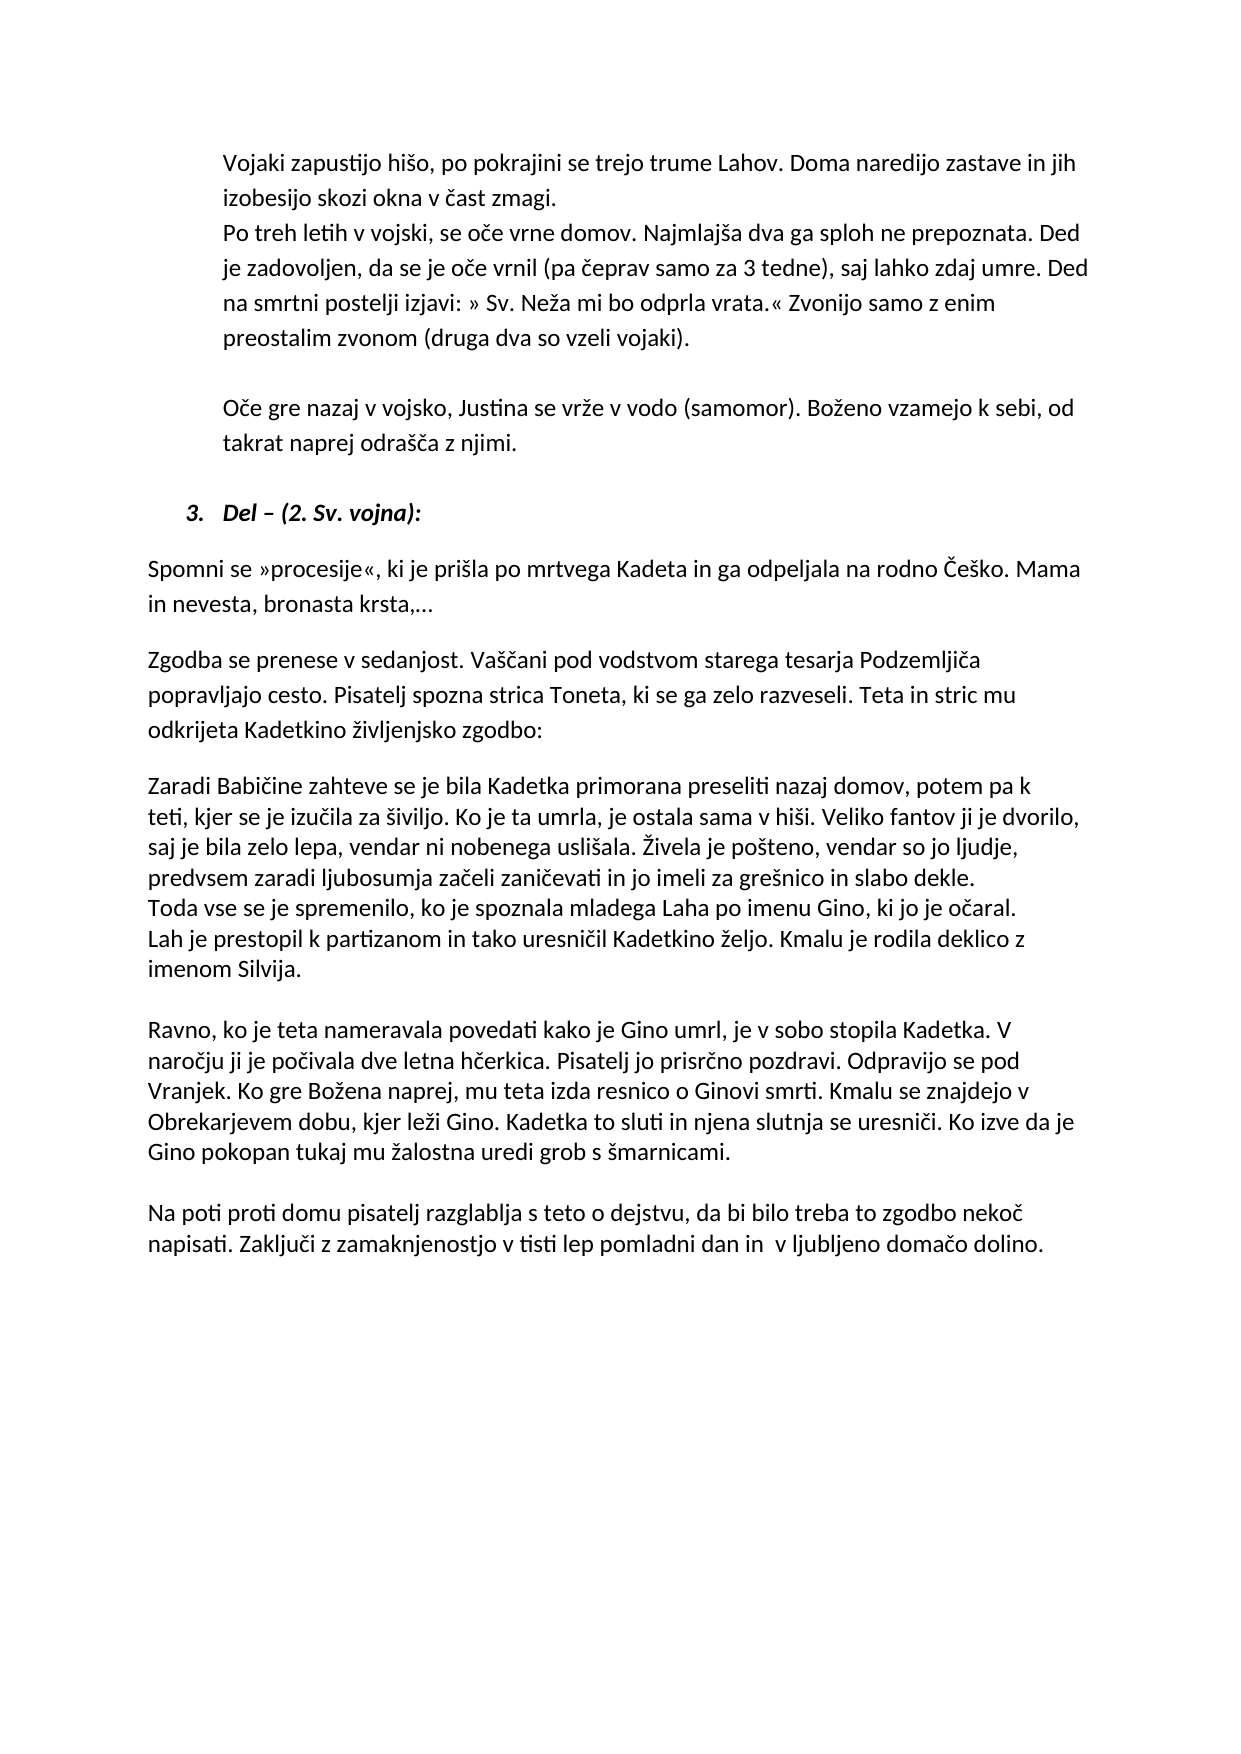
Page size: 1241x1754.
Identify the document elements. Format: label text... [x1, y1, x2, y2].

text Ravno, ko je teta nameravala povedati kako je Gino umrl, je v sobo stopila Kadetka. V naročju ji je počivala dve letna hčerkica. Pisatelj jo prisrčno pozdravi. Odpravijo se pod Vranjek. Ko gre Božena naprej, mu teta izda resnico o Ginovi smrti. Kmalu se znajdejo v Obrekarjevem dobu, kjer leži Gino. Kadetka to sluti in njena slutnja se uresniči. Ko izve da je Gino pokopan tukaj mu žalostna uredi grob s šmarnicami. [148, 1014, 1093, 1167]
text Toda vse se je spremenilo, ko je spoznala mladega Laha po imenu Gino, ki jo je očaral. [148, 892, 1093, 923]
list Oče gre nazaj v vojsko, Justina se vrže v vodo (samomor). Boženo vzamejo k sebi, od takrat naprej odrašča z njimi. [223, 393, 1093, 458]
text teti, kjer se je izučila za šiviljo. Ko je ta umrla, je ostala sama v hiši. Veliko fantov ji je dvorilo, saj je bila zelo lepa, vendar ni nobenega uslišala. Živela je pošteno, vendar so jo ljudje, predvsem zaradi ljubosumja začeli zaničevati in jo imeli za grešnico in slabo dekle. [148, 801, 1093, 892]
text Spomni se »procesije«, ki je prišla po mrtvega Kadeta in ga odpeljala na rodno Češko. Mama in nevesta, bronasta krsta,… [148, 553, 1093, 619]
list Del – (2. Sv. vojna): [185, 498, 1093, 528]
text Na poti proti domu pisatelj razglablja s teto o dejstvu, da bi bilo treba to zgodbo nekoč napisati. Zaključi z zamaknjenostjo v tisti lep pomladni dan in v ljubljeno domačo dolino. [148, 1197, 1093, 1258]
text Zaradi Babičine zahteve se je bila Kadetka primorana preseliti nazaj domov, potem pa k [148, 770, 1093, 801]
text Lah je prestopil k partizanom in tako uresničil Kadetkino željo. Kmalu je rodila deklico z imenom Silvija. [148, 923, 1093, 984]
list Vojaki zapustijo hišo, po pokrajini se trejo trume Lahov. Doma naredijo zastave in jih izobesijo skozi okna v čast zmagi. [223, 148, 1093, 213]
text Zgodba se prenese v sedanjost. Vaščani pod vodstvom starega tesarja Podzemljiča popravljajo cesto. Pisatelj spozna strica Toneta, ki se ga zelo razveseli. Teta in stric mu odkrijeta Kadetkino življenjsko zgodbo: [148, 644, 1093, 745]
list Po treh letih v vojski, se oče vrne domov. Najmlajša dva ga sploh ne prepoznata. Ded je zadovoljen, da se je oče vrnil (pa čeprav samo za 3 tedne), saj lahko zdaj umre. Ded na smrtni postelji izjavi: » Sv. Neža mi bo odprla vrata.« Zvonijo samo z enim preostalim zvonom (druga dva so vzeli vojaki). [223, 218, 1093, 353]
